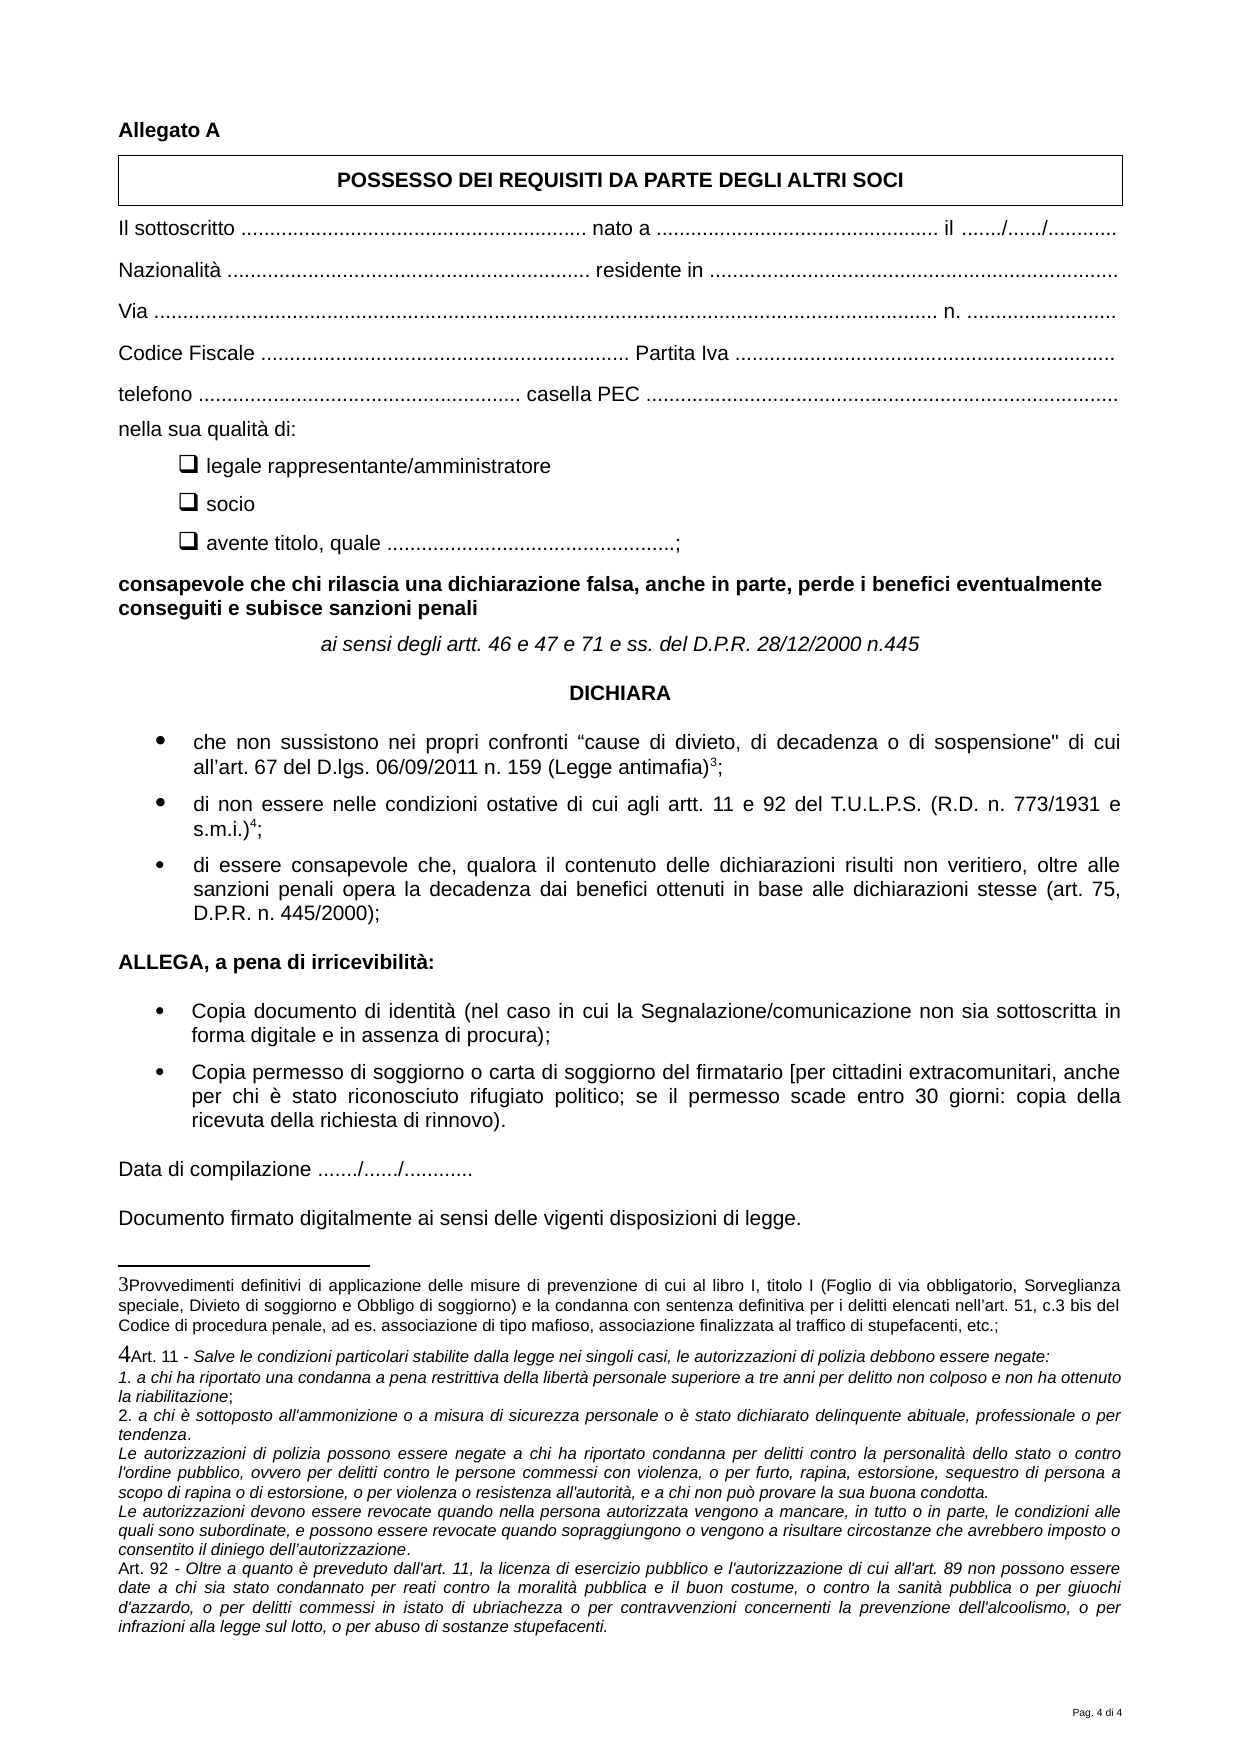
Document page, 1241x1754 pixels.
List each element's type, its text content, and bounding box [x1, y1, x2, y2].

text Documento firmato digitalmente ai sensi delle vigenti disposizioni di legge. [118, 1205, 1122, 1229]
list Provvedimenti definitivi di applicazione delle misure di prevenzione di cui al libro I, titolo I (Foglio di via obbligatorio, Sorveglianza speciale, Divieto di soggiorno e Obbligo di soggiorno) e la condanna con sentenza definitiva per i delitti elencati nell’art. 51, c.3 bis del Codice di procedura penale, ad es. associazione di tipo mafioso, associazione finalizzata al traffico di stupefacenti, etc.; [118, 1272, 1122, 1334]
list Le autorizzazioni devono essere revocate quando nella persona autorizzata vengono a mancare, in tutto o in parte, le condizioni alle quali sono subordinate, e possono essere revocate quando sopraggiungono o vengono a risultare circostanze che avrebbero imposto o consentito il diniego dell’autorizzazione. [118, 1502, 1122, 1559]
table_header POSSESSO DEI REQUISITI DA PARTE DEGLI ALTRI SOCI [119, 156, 1122, 204]
list Art. 11 - Salve le condizioni particolari stabilite dalla legge nei singoli casi, le autorizzazioni di polizia debbono essere negate: [118, 1339, 1122, 1367]
list Copia documento di identità (nel caso in cui la Segnalazione/comunicazione non sia sottoscritta in forma digitale e in assenza di procura); [156, 999, 1122, 1047]
text ai sensi degli artt. 46 e 47 e 71 e ss. del D.P.R. 28/12/2000 n.445 [118, 632, 1122, 656]
text  legale rappresentante/amministratore [177, 453, 1122, 478]
text consapevole che chi rilascia una dichiarazione falsa, anche in parte, perde i benefici eventualmente conseguiti e subisce sanzioni penali [118, 572, 1122, 620]
text Nazionalità ............................................................... residente in ....................................................................... [118, 258, 1122, 282]
list 1. a chi ha riportato una condanna a pena restrittiva della libertà personale superiore a tre anni per delitto non colposo e non ha ottenuto la riabilitazione; [118, 1367, 1122, 1406]
text Il sottoscritto ............................................................ nato a ................................................. il ......./....../............ [118, 216, 1122, 240]
text Via ........................................................................................................................................ n. .......................... [118, 299, 1122, 323]
list Le autorizzazioni di polizia possono essere negate a chi ha riportato condanna per delitti contro la personalità dello stato o contro l'ordine pubblico, ovvero per delitti contro le persone commessi con violenza, o per furto, rapina, estorsione, sequestro di persona a scopo di rapina o di estorsione, o per violenza o resistenza all'autorità, e a chi non può provare la sua buona condotta. [118, 1444, 1122, 1502]
list Copia permesso di soggiorno o carta di soggiorno del firmatario [per cittadini extracomunitari, anche per chi è stato riconosciuto rifugiato politico; se il permesso scade entro 30 giorni: copia della ricevuta della richiesta di rinnovo). [156, 1059, 1122, 1131]
subtitle DICHIARA [118, 681, 1122, 705]
text Data di compilazione ......./....../............ [118, 1156, 1122, 1180]
text telefono ........................................................ casella PEC .................................................................................. [118, 382, 1122, 406]
text  socio [177, 492, 1122, 517]
text Codice Fiscale ................................................................ Partita Iva .................................................................. [118, 341, 1122, 365]
list che non sussistono nei propri confronti “cause di divieto, di decadenza o di sospensione" di cui all’art. 67 del D.lgs. 06/09/2011 n. 159 (Legge antimafia); [156, 730, 1122, 779]
list Art. 92 - Oltre a quanto è preveduto dall'art. 11, la licenza di esercizio pubblico e l'autorizzazione di cui all'art. 89 non possono essere date a chi sia stato condannato per reati contro la moralità pubblica e il buon costume, o contro la sanità pubblica o per giuochi d'azzardo, o per delitti commessi in istato di ubriachezza o per contravvenzioni concernenti la prevenzione dell'alcoolismo, o per infrazioni alla legge sul lotto, o per abuso di sostanze stupefacenti. [118, 1559, 1122, 1636]
list di essere consapevole che, qualora il contenuto delle dichiarazioni risulti non veritiero, oltre alle sanzioni penali opera la decadenza dai benefici ottenuti in base alle dichiarazioni stesse (art. 75, D.P.R. n. 445/2000); [156, 853, 1122, 925]
text nella sua qualità di: [118, 417, 1122, 441]
list di non essere nelle condizioni ostative di cui agli artt. 11 e 92 del T.U.L.P.S. (R.D. n. 773/1931 e s.m.i.); [156, 792, 1122, 841]
text Allegato A [118, 118, 1122, 142]
text  avente titolo, quale ..................................................; [177, 531, 1122, 556]
list 2. a chi è sottoposto all'ammonizione o a misura di sicurezza personale o è stato dichiarato delinquente abituale, professionale o per tendenza. [118, 1406, 1122, 1444]
text ALLEGA, a pena di irricevibilità: [118, 950, 1122, 974]
